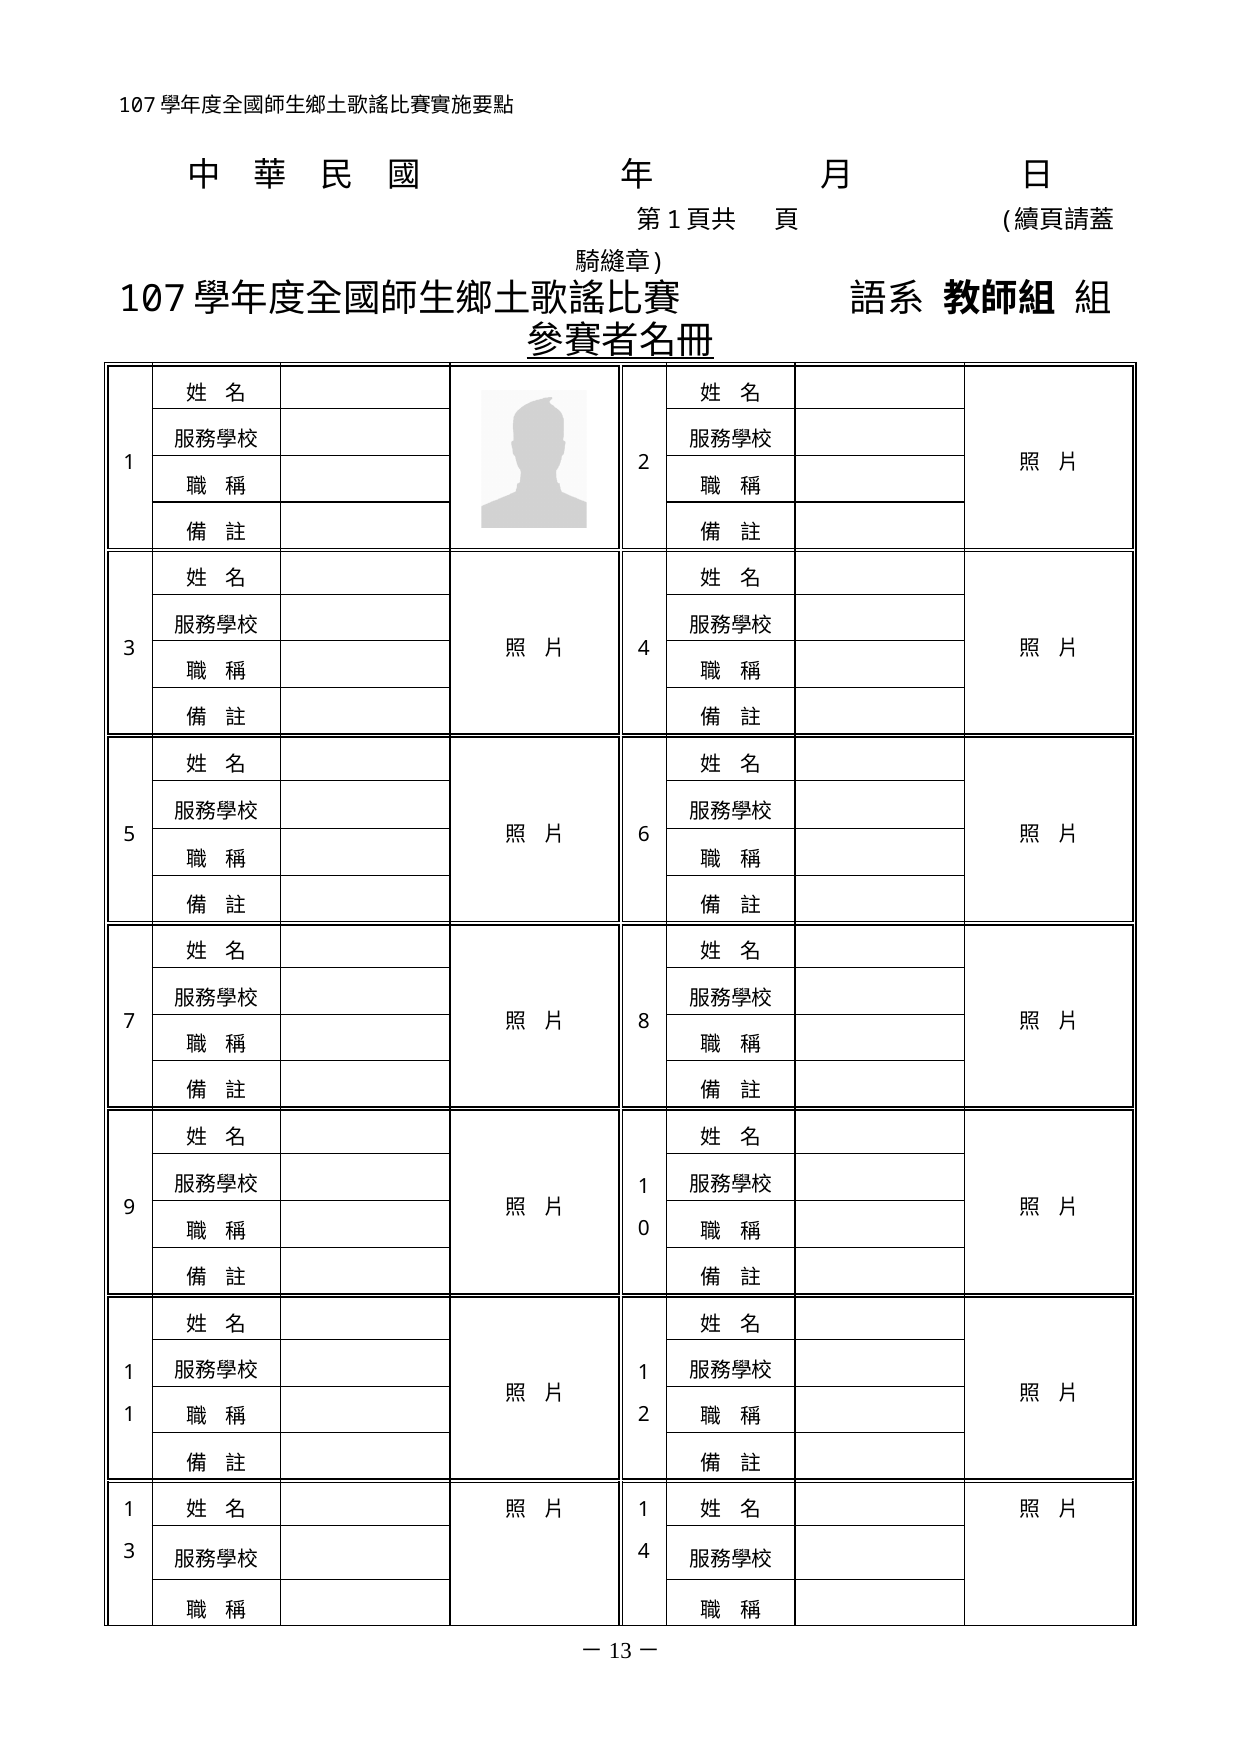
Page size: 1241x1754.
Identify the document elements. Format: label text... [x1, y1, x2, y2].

table_cell 3 [109, 552, 152, 733]
table_cell [281, 926, 449, 967]
table_cell [281, 781, 449, 828]
table_cell [281, 641, 449, 687]
table_cell 服務學校 [667, 595, 794, 640]
table_cell [281, 1526, 449, 1579]
table_cell 8 [623, 926, 666, 1106]
table_cell 職 稱 [667, 1201, 794, 1247]
table_cell 4 [623, 552, 666, 733]
table_cell [796, 456, 964, 501]
table_cell 照 片 [451, 926, 618, 1106]
text 參賽者名冊 [118, 320, 1122, 362]
table_cell 14 [623, 1483, 666, 1625]
table_header 1 [109, 367, 152, 548]
table_cell [796, 552, 964, 594]
table_cell 服務學校 [667, 968, 794, 1013]
table_cell 11 [109, 1298, 152, 1478]
table_cell 職 稱 [153, 1201, 280, 1247]
table_cell 服務學校 [153, 595, 280, 640]
table_cell 姓 名 [153, 1483, 280, 1525]
table_cell 姓 名 [667, 738, 794, 779]
table_cell [796, 1483, 964, 1525]
table_cell 照 片 [965, 552, 1132, 733]
table_cell [281, 688, 449, 733]
table_cell 職 稱 [153, 456, 280, 501]
table_cell [796, 781, 964, 828]
table_cell [281, 876, 449, 921]
table_cell [281, 1433, 449, 1478]
table_cell 職 稱 [153, 1387, 280, 1432]
table_cell 服務學校 [667, 1340, 794, 1386]
table_cell 5 [109, 738, 152, 921]
table_cell 照 片 [965, 1483, 1132, 1625]
table_cell 職 稱 [153, 829, 280, 874]
table_cell 備 註 [667, 1248, 794, 1293]
table_cell [796, 595, 964, 640]
table_cell [796, 738, 964, 779]
table_cell 照 片 [965, 1111, 1132, 1293]
table_cell 13 [109, 1483, 152, 1625]
table_cell [281, 1483, 449, 1525]
table_cell 備 註 [667, 1433, 794, 1478]
table_header 姓 名 [153, 367, 280, 408]
table_cell [796, 503, 964, 548]
table_cell 備 註 [667, 876, 794, 921]
table_cell 照 片 [451, 1298, 618, 1478]
table_cell 職 稱 [667, 641, 794, 687]
table_cell 服務學校 [667, 1154, 794, 1200]
table_cell [796, 1015, 964, 1060]
table_cell [796, 876, 964, 921]
table_cell 職 稱 [153, 1580, 280, 1625]
table_cell [281, 1298, 449, 1339]
table_cell [796, 1298, 964, 1339]
table_cell 備 註 [153, 1061, 280, 1106]
table_cell 服務學校 [667, 1526, 794, 1579]
text 第1頁共 頁 (續頁請蓋騎縫章) [118, 195, 1122, 278]
table_cell 職 稱 [667, 1580, 794, 1625]
table_cell 備 註 [153, 876, 280, 921]
table_cell [796, 409, 964, 455]
text 中 華 民 國 年 月 日 [118, 153, 1122, 195]
table_cell 姓 名 [667, 1483, 794, 1525]
table_cell 姓 名 [667, 1298, 794, 1339]
table_cell 照 片 [965, 1298, 1132, 1478]
table_cell 姓 名 [153, 552, 280, 594]
table_cell 服務學校 [153, 1526, 280, 1579]
table_cell 備 註 [667, 688, 794, 733]
table_cell 照 片 [965, 738, 1132, 921]
table_cell 服務學校 [153, 1154, 280, 1200]
table_cell 職 稱 [667, 456, 794, 501]
table_cell 姓 名 [153, 738, 280, 779]
table_cell [281, 968, 449, 1013]
table_cell 照 片 [451, 1111, 618, 1293]
table_cell [796, 1526, 964, 1579]
table_header [281, 367, 449, 408]
table_cell [281, 1061, 449, 1106]
table_cell 備 註 [667, 1061, 794, 1106]
table_cell [281, 595, 449, 640]
table_cell [796, 1154, 964, 1200]
table_cell 職 稱 [667, 1015, 794, 1060]
table_cell 備 註 [153, 1248, 280, 1293]
table_cell 備 註 [667, 503, 794, 548]
table_cell [796, 641, 964, 687]
table_cell 姓 名 [153, 1298, 280, 1339]
table_cell [281, 409, 449, 455]
table_cell [796, 829, 964, 874]
table_cell 照 片 [451, 552, 618, 733]
table_cell 姓 名 [153, 1111, 280, 1153]
table_header 照 片 [965, 367, 1132, 548]
table_cell [281, 1015, 449, 1060]
table_header [796, 367, 964, 408]
table_cell 備 註 [153, 503, 280, 548]
table_cell 姓 名 [667, 926, 794, 967]
table_header [451, 367, 618, 548]
table_cell 服務學校 [667, 781, 794, 828]
table_cell [281, 829, 449, 874]
table_cell 職 稱 [667, 829, 794, 874]
table_header 姓 名 [667, 367, 794, 408]
table_cell 職 稱 [153, 1015, 280, 1060]
table_cell [281, 1580, 449, 1625]
table_cell [796, 1433, 964, 1478]
table_cell [796, 1340, 964, 1386]
table_cell 姓 名 [153, 926, 280, 967]
table_cell [796, 968, 964, 1013]
table_cell [281, 1387, 449, 1432]
table_cell [796, 1201, 964, 1247]
table_cell 照 片 [965, 926, 1132, 1106]
table_cell [281, 1340, 449, 1386]
table_cell [796, 688, 964, 733]
table_cell [281, 552, 449, 594]
table_cell 備 註 [153, 1433, 280, 1478]
table_cell [796, 1061, 964, 1106]
table_cell 職 稱 [153, 641, 280, 687]
table_cell 服務學校 [153, 1340, 280, 1386]
table_cell [281, 738, 449, 779]
table_cell 12 [623, 1298, 666, 1478]
table_cell 服務學校 [153, 781, 280, 828]
table_cell [281, 503, 449, 548]
table_cell [796, 1580, 964, 1625]
table_header 2 [623, 367, 666, 548]
table_cell [281, 456, 449, 501]
table_cell 備 註 [153, 688, 280, 733]
table_cell 服務學校 [667, 409, 794, 455]
table_cell 照 片 [451, 1483, 618, 1625]
table_cell 6 [623, 738, 666, 921]
table_cell [796, 1248, 964, 1293]
table_cell 9 [109, 1111, 152, 1293]
table_cell [281, 1201, 449, 1247]
table_cell [281, 1111, 449, 1153]
table_cell 姓 名 [667, 1111, 794, 1153]
table_cell [281, 1248, 449, 1293]
table_cell [796, 926, 964, 967]
table_cell [796, 1111, 964, 1153]
table_cell 服務學校 [153, 968, 280, 1013]
table_cell 職 稱 [667, 1387, 794, 1432]
table_cell 服務學校 [153, 409, 280, 455]
table_cell 10 [623, 1111, 666, 1293]
table_cell 姓 名 [667, 552, 794, 594]
table_cell 7 [109, 926, 152, 1106]
table_cell [281, 1154, 449, 1200]
table_cell [796, 1387, 964, 1432]
table_cell 照 片 [451, 738, 618, 921]
text 107學年度全國師生鄉土歌謠比賽 語系 教師組 組 [118, 278, 1122, 320]
